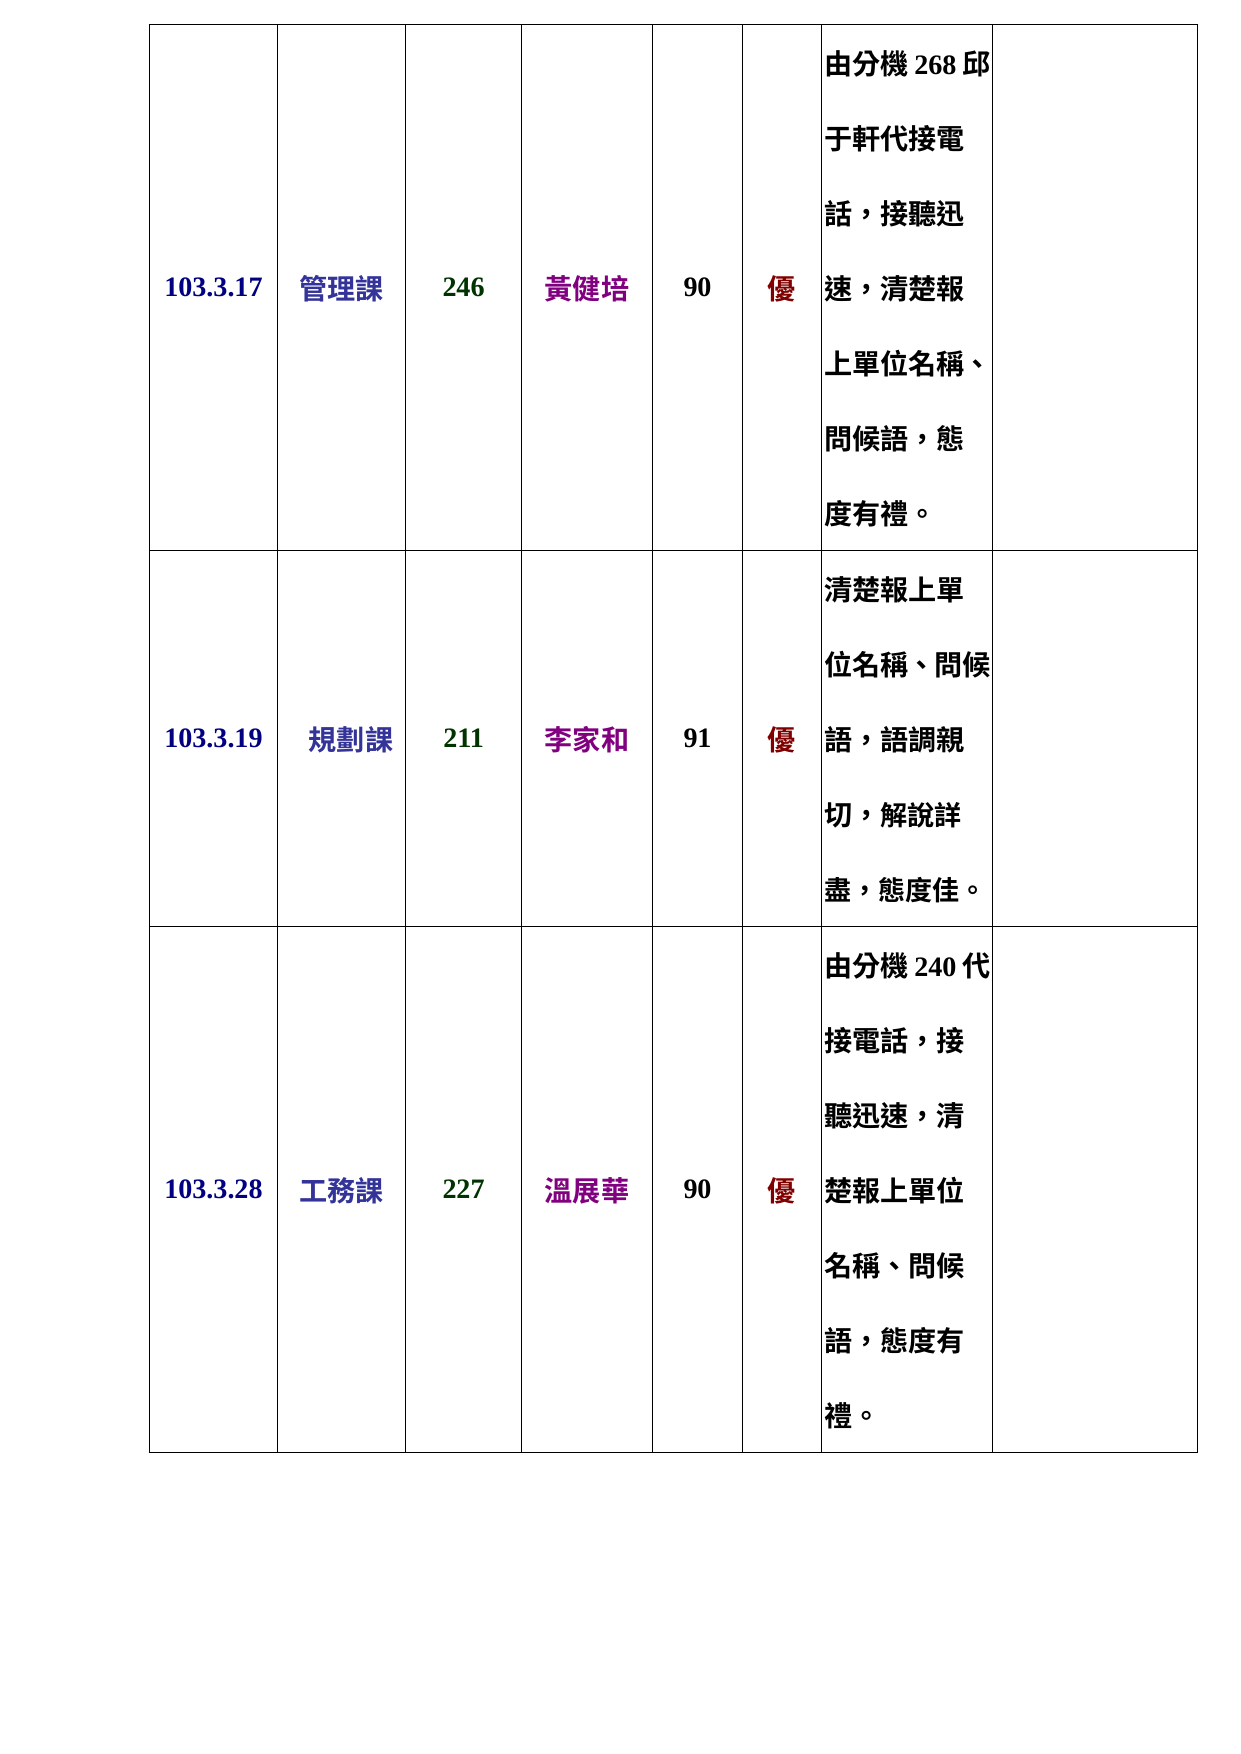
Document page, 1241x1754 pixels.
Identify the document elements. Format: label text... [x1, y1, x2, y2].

table_cell [993, 927, 1197, 1452]
table_cell [993, 25, 1197, 550]
table_cell 工務課 [278, 927, 405, 1452]
table_cell 由分機240代接電話，接聽迅速，清楚報上單位名稱、問候語，態度有禮。 [822, 927, 992, 1452]
table_cell 清楚報上單位名稱、問候語，語調親切，解說詳盡，態度佳。 [822, 551, 992, 926]
table_cell 優 [743, 927, 821, 1452]
table_cell 91 [653, 551, 742, 926]
table_cell 管理課 [278, 25, 405, 550]
table_cell 李家和 [522, 551, 652, 926]
table_cell 溫展華 [522, 927, 652, 1452]
table_cell 規劃課 [278, 551, 405, 926]
table_cell 黃健培 [522, 25, 652, 550]
table_cell 211 [406, 551, 521, 926]
table_cell 90 [653, 927, 742, 1452]
table_cell 103.3.19 [150, 551, 277, 926]
table_cell 優 [743, 25, 821, 550]
table_cell 優 [743, 551, 821, 926]
table_cell 103.3.17 [150, 25, 277, 550]
table_cell 246 [406, 25, 521, 550]
table_cell [993, 551, 1197, 926]
table_cell 90 [653, 25, 742, 550]
table_cell 由分機268邱于軒代接電話，接聽迅速，清楚報上單位名稱、問候語，態度有禮。 [822, 25, 992, 550]
table_cell 227 [406, 927, 521, 1452]
table_cell 103.3.28 [150, 927, 277, 1452]
